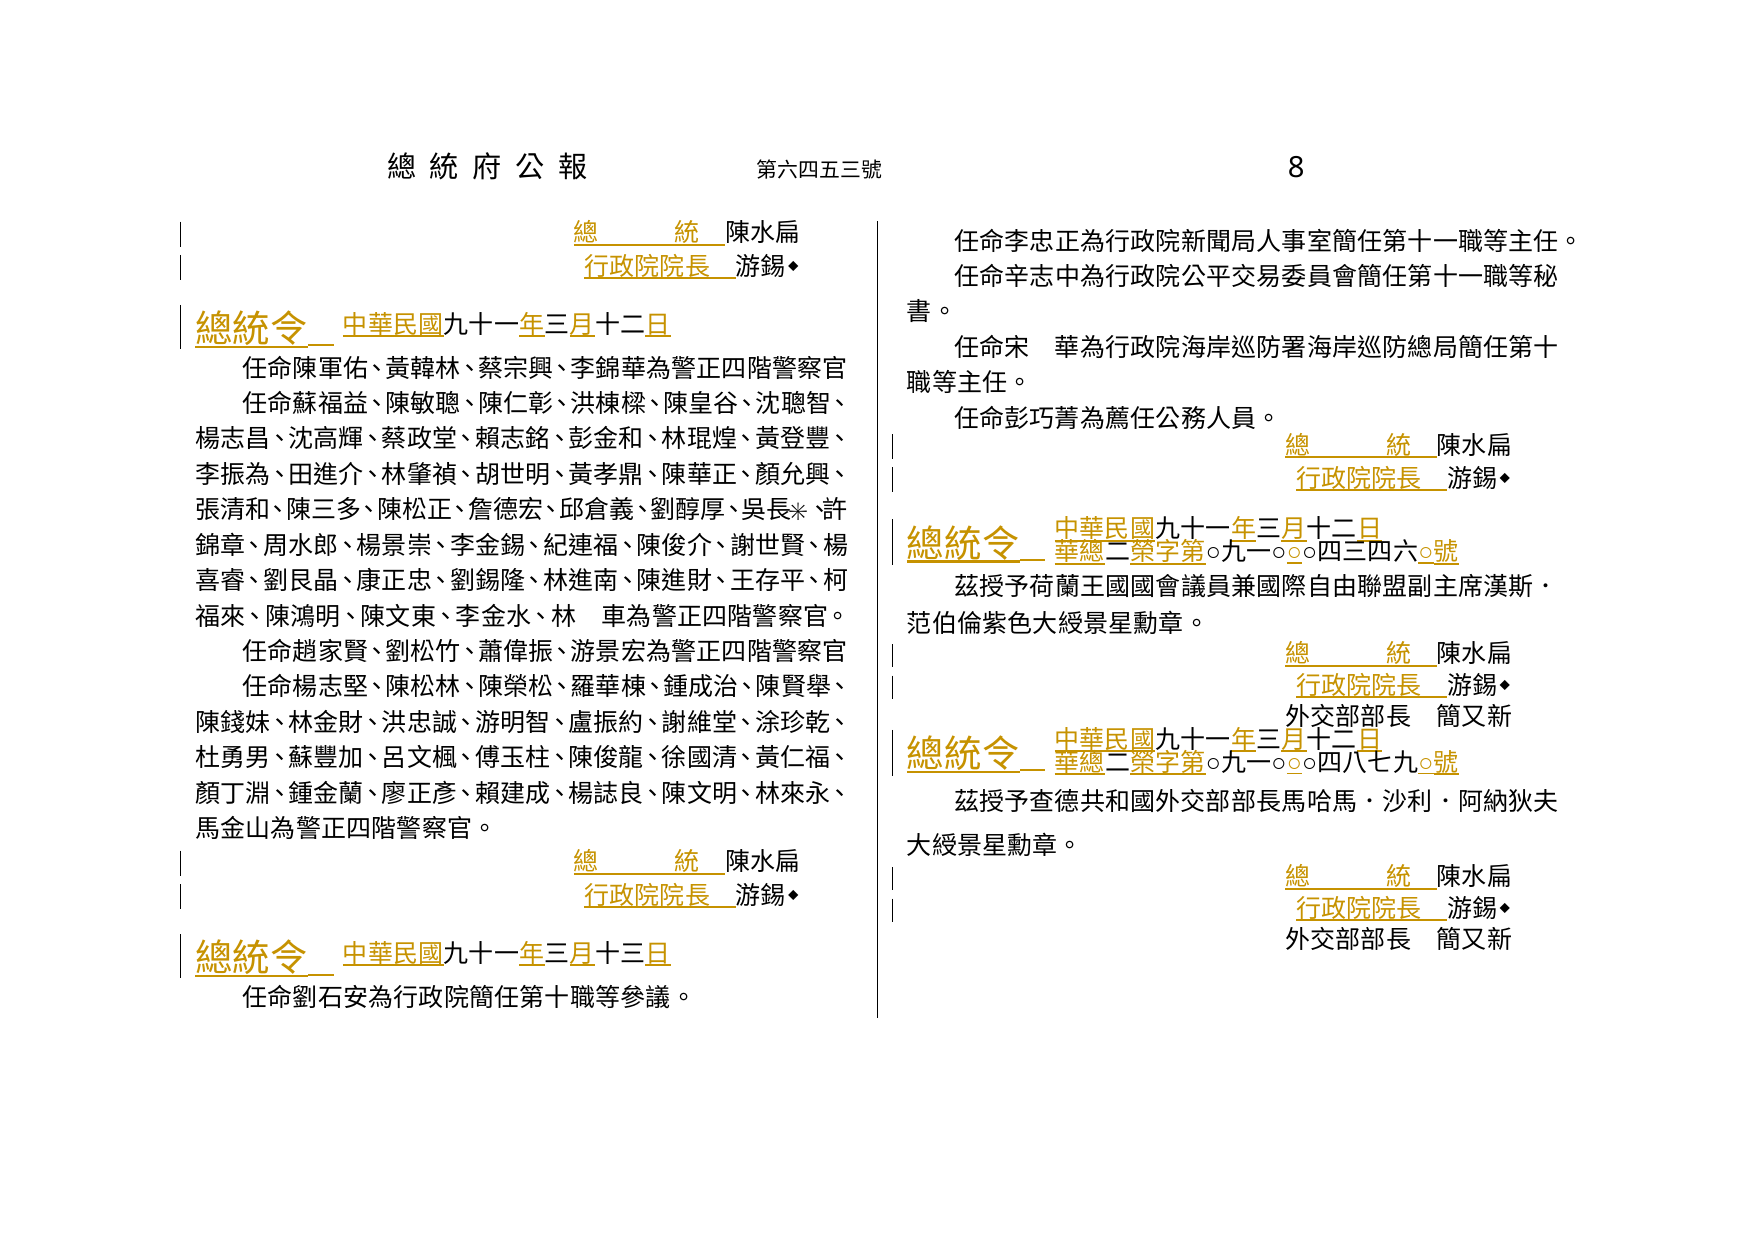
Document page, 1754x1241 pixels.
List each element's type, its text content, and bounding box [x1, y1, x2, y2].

text 茲授予查德共和國外交部部長馬哈馬．沙利．阿納狄夫大綬景星勳章。 [907, 776, 1559, 863]
text 行政院院長 游錫 [907, 467, 1512, 492]
table_header 總統令 [192, 305, 340, 349]
text 任命蘇福益、陳敏聰、陳仁彰、洪棟樑、陳皇谷、沈聰智、楊志昌、沈高輝、蔡政堂、賴志銘、彭金和、林琨煌、黃登豐、李振為、田進介、林肇禎、胡世明、黃孝鼎、陳華正、顏允興、張清和、陳三多、陳松正、詹德宏、邱倉義、劉醇厚、吳長、許錦章、周水郎、楊景崇、李金錫、紀連福、陳俊介、謝世賢、楊喜睿、劉艮晶、康正忠、劉錫隆、林進南、陳進財、王存平、柯福來、陳鴻明、陳文東、李金水、林 車為警正四階警察官。 [195, 384, 847, 632]
table_header 中華民國九十一年三月十二日 華總二榮字第○九一○○○四三四六○號 [1051, 520, 1564, 565]
text 任命李忠正為行政院新聞局人事室簡任第十一職等主任。 [907, 222, 1559, 257]
table_header 總統令 [904, 520, 1051, 565]
table_header 中華民國九十一年三月十二日 華總二榮字第○九一○○○四八七九○號 [1051, 730, 1564, 776]
table_header 中華民國九十一年三月十三日 [340, 934, 852, 978]
text 茲授予荷蘭王國國會議員兼國際自由聯盟副主席漢斯．范伯倫紫色大綬景星勳章。 [907, 565, 1559, 640]
text 總 統 陳水扁 [907, 867, 1512, 890]
text 行政院院長 游錫 [195, 884, 800, 909]
text 外交部部長 簡又新 [907, 930, 1512, 953]
table_header 總統令 [904, 730, 1051, 776]
text 任命陳軍佑、黃韓林、蔡宗興、李錦華為警正四階警察官。 [195, 349, 847, 384]
table_header 總統令 [192, 934, 340, 978]
text 任命趙家賢、劉松竹、蕭偉振、游景宏為警正四階警察官。 [195, 632, 847, 667]
text 行政院院長 游錫 [907, 676, 1512, 699]
text 行政院院長 游錫 [907, 899, 1512, 922]
text 總 統 陳水扁 [907, 434, 1512, 459]
text 總 統 陳水扁 [907, 644, 1512, 667]
text 任命彭巧菁為薦任公務人員。 [907, 399, 1559, 434]
text 行政院院長 游錫 [195, 255, 800, 280]
text 總 統 陳水扁 [195, 222, 800, 247]
text 總 統 陳水扁 [195, 851, 800, 876]
table_header 中華民國九十一年三月十二日 [340, 305, 852, 349]
text 任命楊志堅、陳松林、陳榮松、羅華棟、鍾成治、陳賢舉、陳錢妹、林金財、洪忠誠、游明智、盧振約、謝維堂、涂珍乾、杜勇男、蘇豐加、呂文楓、傅玉柱、陳俊龍、徐國清、黃仁福、顏丁淵、鍾金蘭、廖正彥、賴建成、楊誌良、陳文明、林來永、馬金山為警正四階警察官。 [195, 667, 847, 844]
text 任命宋 華為行政院海岸巡防署海岸巡防總局簡任第十職等主任。 [907, 328, 1559, 399]
text 外交部部長 簡又新 [907, 707, 1512, 730]
text 任命辛志中為行政院公平交易委員會簡任第十一職等秘書。 [907, 257, 1559, 328]
text 任命劉石安為行政院簡任第十職等參議。 [195, 978, 847, 1013]
